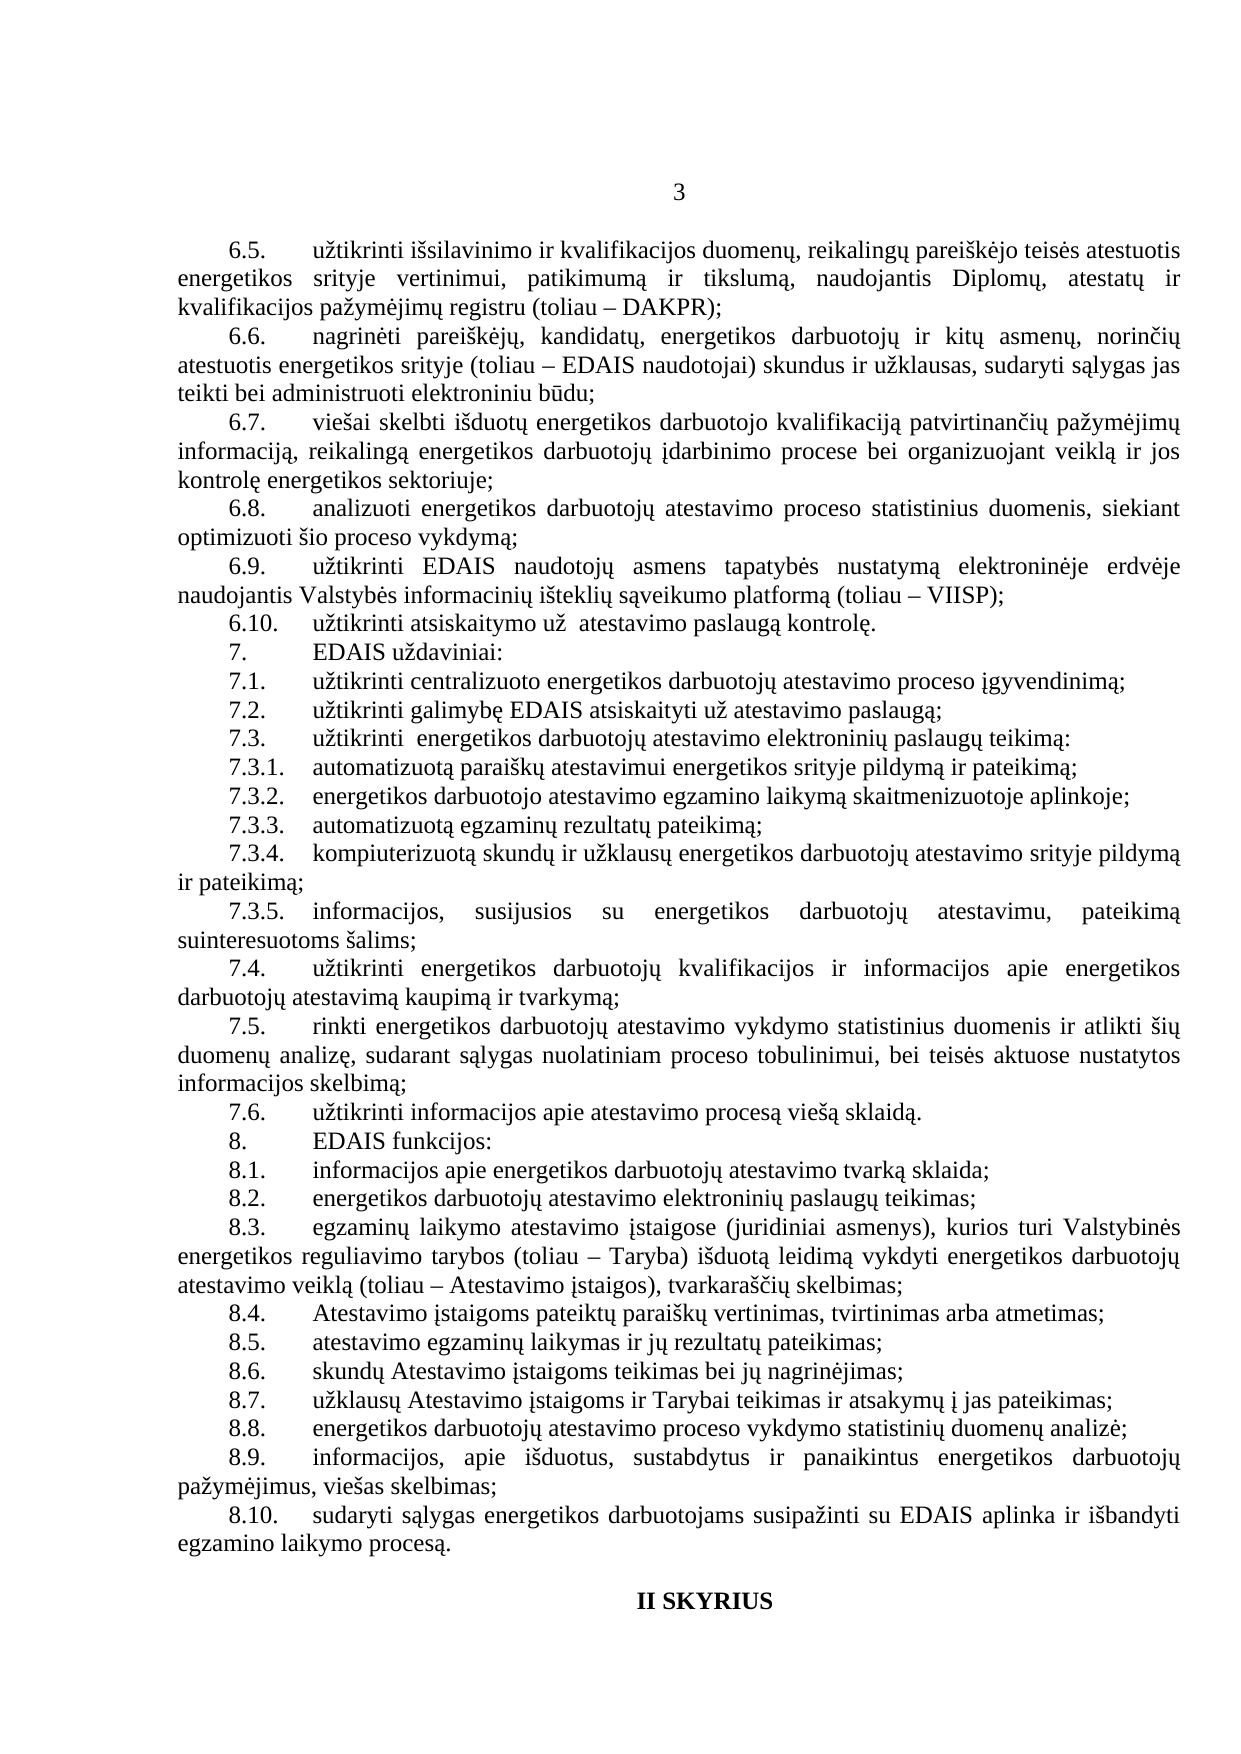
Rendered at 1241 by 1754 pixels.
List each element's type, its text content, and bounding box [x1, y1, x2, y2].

text 7.3. užtikrinti energetikos darbuotojų atestavimo elektroninių paslaugų teikimą: [177, 723, 1181, 752]
text II SKYRIUS [177, 1586, 1181, 1615]
text 7.3.5. informacijos, susijusios su energetikos darbuotojų atestavimu, pateikimą suinteresuotoms šalims; [177, 896, 1181, 953]
text 6.8. analizuoti energetikos darbuotojų atestavimo proceso statistinius duomenis, siekiant optimizuoti šio proceso vykdymą; [177, 493, 1181, 551]
text 7.3.4. kompiuterizuotą skundų ir užklausų energetikos darbuotojų atestavimo srityje pildymą ir pateikimą; [177, 838, 1181, 896]
text 8.3. egzaminų laikymo atestavimo įstaigose (juridiniai asmenys), kurios turi Valstybinės energetikos reguliavimo tarybos (toliau – Taryba) išduotą leidimą vykdyti energetikos darbuotojų atestavimo veiklą (toliau – Atestavimo įstaigos), tvarkaraščių skelbimas; [177, 1212, 1181, 1298]
text 8.5. atestavimo egzaminų laikymas ir jų rezultatų pateikimas; [177, 1327, 1181, 1356]
text 6.6. nagrinėti pareiškėjų, kandidatų, energetikos darbuotojų ir kitų asmenų, norinčių atestuotis energetikos srityje (toliau – EDAIS naudotojai) skundus ir užklausas, sudaryti sąlygas jas teikti bei administruoti elektroniniu būdu; [177, 321, 1181, 407]
text 7. EDAIS uždaviniai: [177, 637, 1181, 666]
text 7.5. rinkti energetikos darbuotojų atestavimo vykdymo statistinius duomenis ir atlikti šių duomenų analizę, sudarant sąlygas nuolatiniam proceso tobulinimui, bei teisės aktuose nustatytos informacijos skelbimą; [177, 1011, 1181, 1097]
text 6.9. užtikrinti EDAIS naudotojų asmens tapatybės nustatymą elektroninėje erdvėje naudojantis Valstybės informacinių išteklių sąveikumo platformą (toliau – VIISP); [177, 551, 1181, 608]
text 8.7. užklausų Atestavimo įstaigoms ir Tarybai teikimas ir atsakymų į jas pateikimas; [177, 1385, 1181, 1413]
text 6.5. užtikrinti išsilavinimo ir kvalifikacijos duomenų, reikalingų pareiškėjo teisės atestuotis energetikos srityje vertinimui, patikimumą ir tikslumą, naudojantis Diplomų, atestatų ir kvalifikacijos pažymėjimų registru (toliau – DAKPR); [177, 235, 1181, 321]
text 8.9. informacijos, apie išduotus, sustabdytus ir panaikintus energetikos darbuotojų pažymėjimus, viešas skelbimas; [177, 1442, 1181, 1500]
text 8.10. sudaryti sąlygas energetikos darbuotojams susipažinti su EDAIS aplinka ir išbandyti egzamino laikymo procesą. [177, 1500, 1181, 1557]
text 6.10. užtikrinti atsiskaitymo už atestavimo paslaugą kontrolę. [177, 608, 1181, 637]
text 8. EDAIS funkcijos: [177, 1126, 1181, 1155]
text 7.2. užtikrinti galimybę EDAIS atsiskaityti už atestavimo paslaugą; [177, 695, 1181, 723]
text 7.3.2. energetikos darbuotojo atestavimo egzamino laikymą skaitmenizuotoje aplinkoje; [177, 781, 1181, 810]
text 7.1. užtikrinti centralizuoto energetikos darbuotojų atestavimo proceso įgyvendinimą; [177, 666, 1181, 695]
text 7.3.3. automatizuotą egzaminų rezultatų pateikimą; [177, 810, 1181, 838]
text 7.6. užtikrinti informacijos apie atestavimo procesą viešą sklaidą. [177, 1097, 1181, 1126]
text 8.6. skundų Atestavimo įstaigoms teikimas bei jų nagrinėjimas; [177, 1356, 1181, 1385]
text 7.3.1. automatizuotą paraiškų atestavimui energetikos srityje pildymą ir pateikimą; [177, 752, 1181, 781]
text 8.1. informacijos apie energetikos darbuotojų atestavimo tvarką sklaida; [177, 1155, 1181, 1183]
text 8.8. energetikos darbuotojų atestavimo proceso vykdymo statistinių duomenų analizė; [177, 1413, 1181, 1442]
text 6.7. viešai skelbti išduotų energetikos darbuotojo kvalifikaciją patvirtinančių pažymėjimų informaciją, reikalingą energetikos darbuotojų įdarbinimo procese bei organizuojant veiklą ir jos kontrolę energetikos sektoriuje; [177, 407, 1181, 493]
text 8.2. energetikos darbuotojų atestavimo elektroninių paslaugų teikimas; [177, 1183, 1181, 1212]
text 7.4. užtikrinti energetikos darbuotojų kvalifikacijos ir informacijos apie energetikos darbuotojų atestavimą kaupimą ir tvarkymą; [177, 953, 1181, 1011]
text 8.4. Atestavimo įstaigoms pateiktų paraiškų vertinimas, tvirtinimas arba atmetimas; [177, 1298, 1181, 1327]
